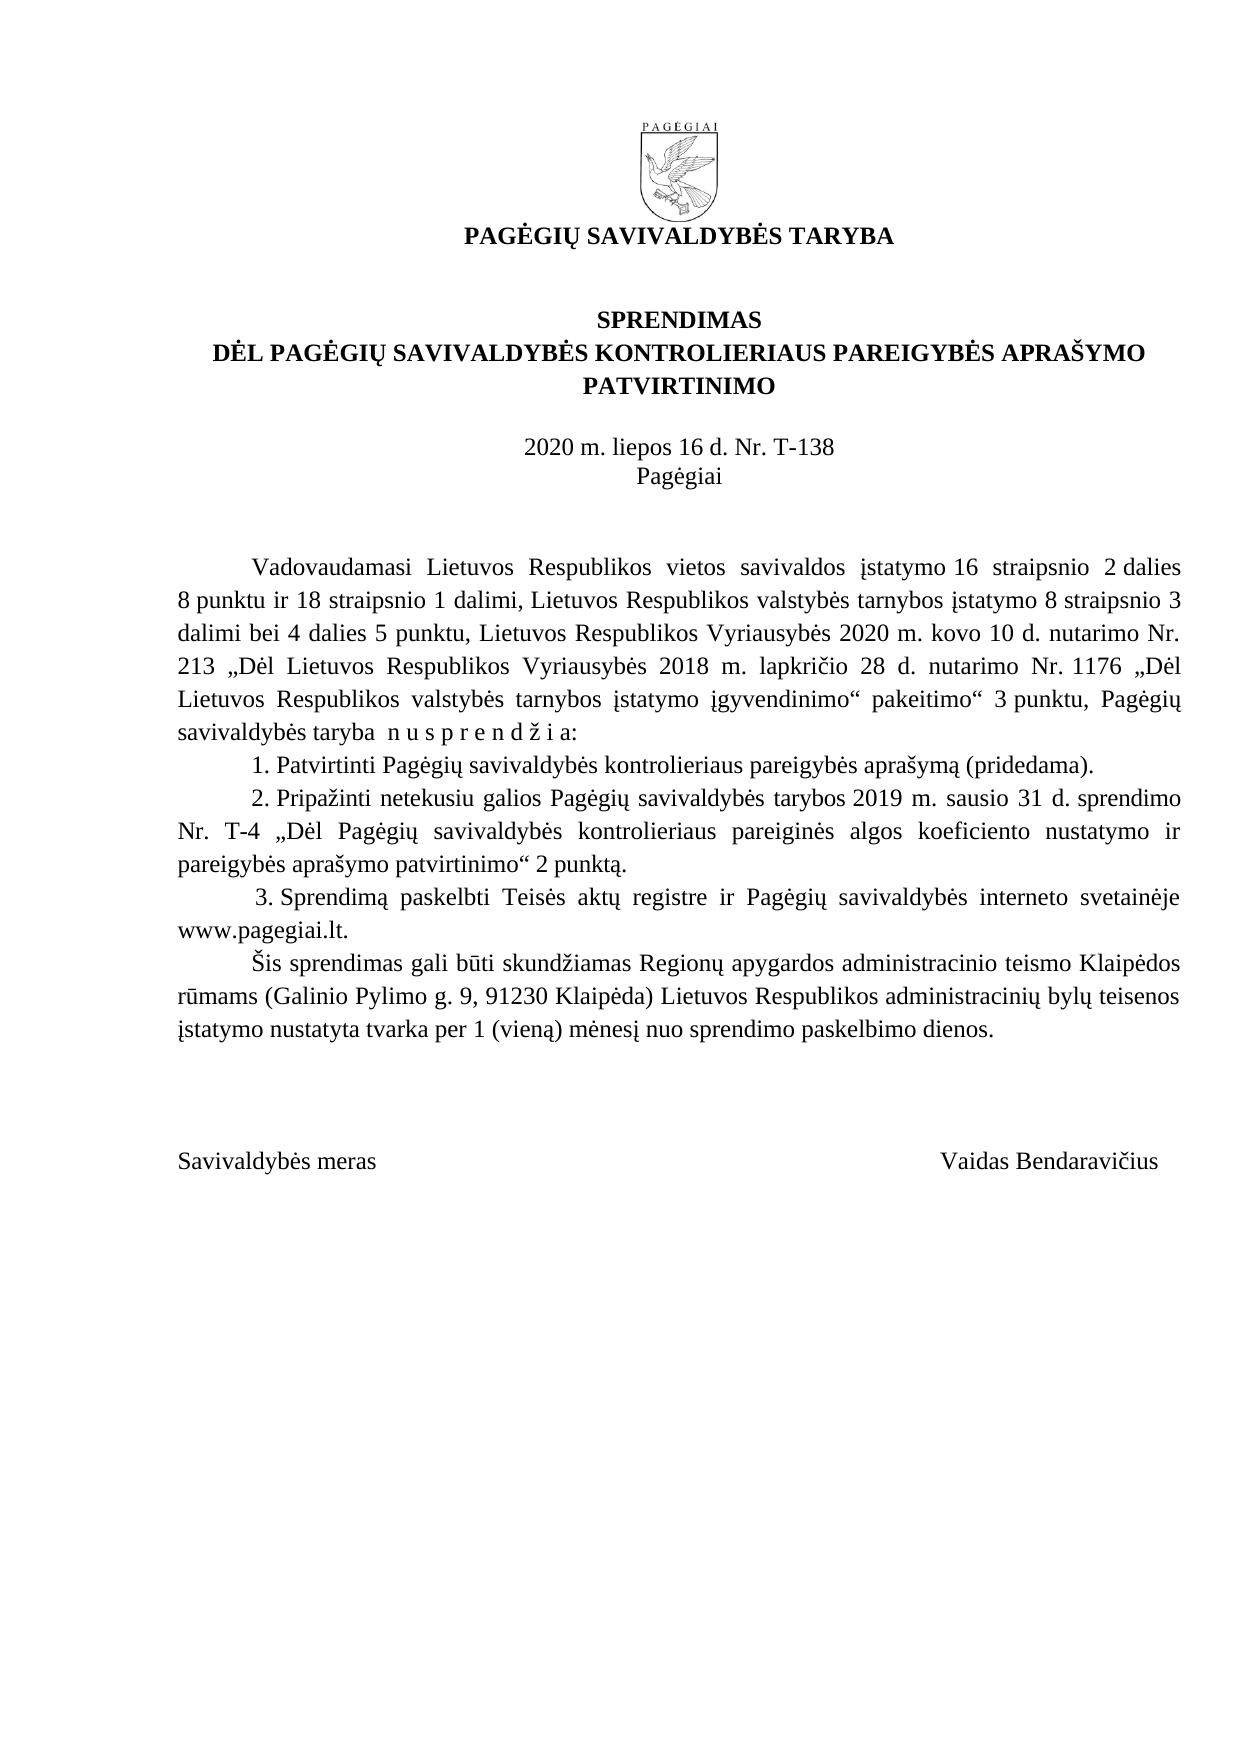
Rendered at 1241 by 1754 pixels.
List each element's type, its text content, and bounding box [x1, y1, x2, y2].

text DĖL PAGĖGIŲ SAVIVALDYBĖS KONTROLIERIAUS PAREIGYBĖS APRAŠYMO patvirtinimo [177, 338, 1181, 399]
text 1. Patvirtinti Pagėgių savivaldybės kontrolieriaus pareigybės aprašymą (pridedama). [177, 750, 1181, 779]
text Pagėgiai [177, 461, 1181, 490]
text Pagėgių savivaldybės taryba [177, 221, 1181, 250]
text Šis sprendimas gali būti skundžiamas Regionų apygardos administracinio teismo Klaipėdos rūmams (Galinio Pylimo g. 9, 91230 Klaipėda) Lietuvos Respublikos administracinių bylų teisenos įstatymo nustatyta tvarka per 1 (vieną) mėnesį nuo sprendimo paskelbimo dienos. [177, 948, 1181, 1043]
text 2. Pripažinti netekusiu galios Pagėgių savivaldybės tarybos 2019 m. sausio 31 d. sprendimo Nr. T-4 „Dėl Pagėgių savivaldybės kontrolieriaus pareiginės algos koeficiento nustatymo ir pareigybės aprašymo patvirtinimo“ 2 punktą. [177, 783, 1181, 878]
text 2020 m. liepos 16 d. Nr. T-138 [177, 432, 1181, 461]
text Vadovaudamasi Lietuvos Respublikos vietos savivaldos įstatymo 16 straipsnio 2 dalies 8 punktu ir 18 straipsnio 1 dalimi, Lietuvos Respublikos valstybės tarnybos įstatymo 8 straipsnio 3 dalimi bei 4 dalies 5 punktu, Lietuvos Respublikos Vyriausybės 2020 m. kovo 10 d. nutarimo Nr. 213 „Dėl Lietuvos Respublikos Vyriausybės 2018 m. lapkričio 28 d. nutarimo Nr. 1176 „Dėl Lietuvos Respublikos valstybės tarnybos įstatymo įgyvendinimo“ pakeitimo“ 3 punktu, Pagėgių savivaldybės taryba n u s p r e n d ž i a: [177, 552, 1181, 746]
text Savivaldybės meras Vaidas Bendaravičius [177, 1146, 1181, 1175]
text 3. Sprendimą paskelbti Teisės aktų registre ir Pagėgių savivaldybės interneto svetainėje www.pagegiai.lt. [177, 882, 1181, 944]
text sprendimas [177, 305, 1181, 333]
